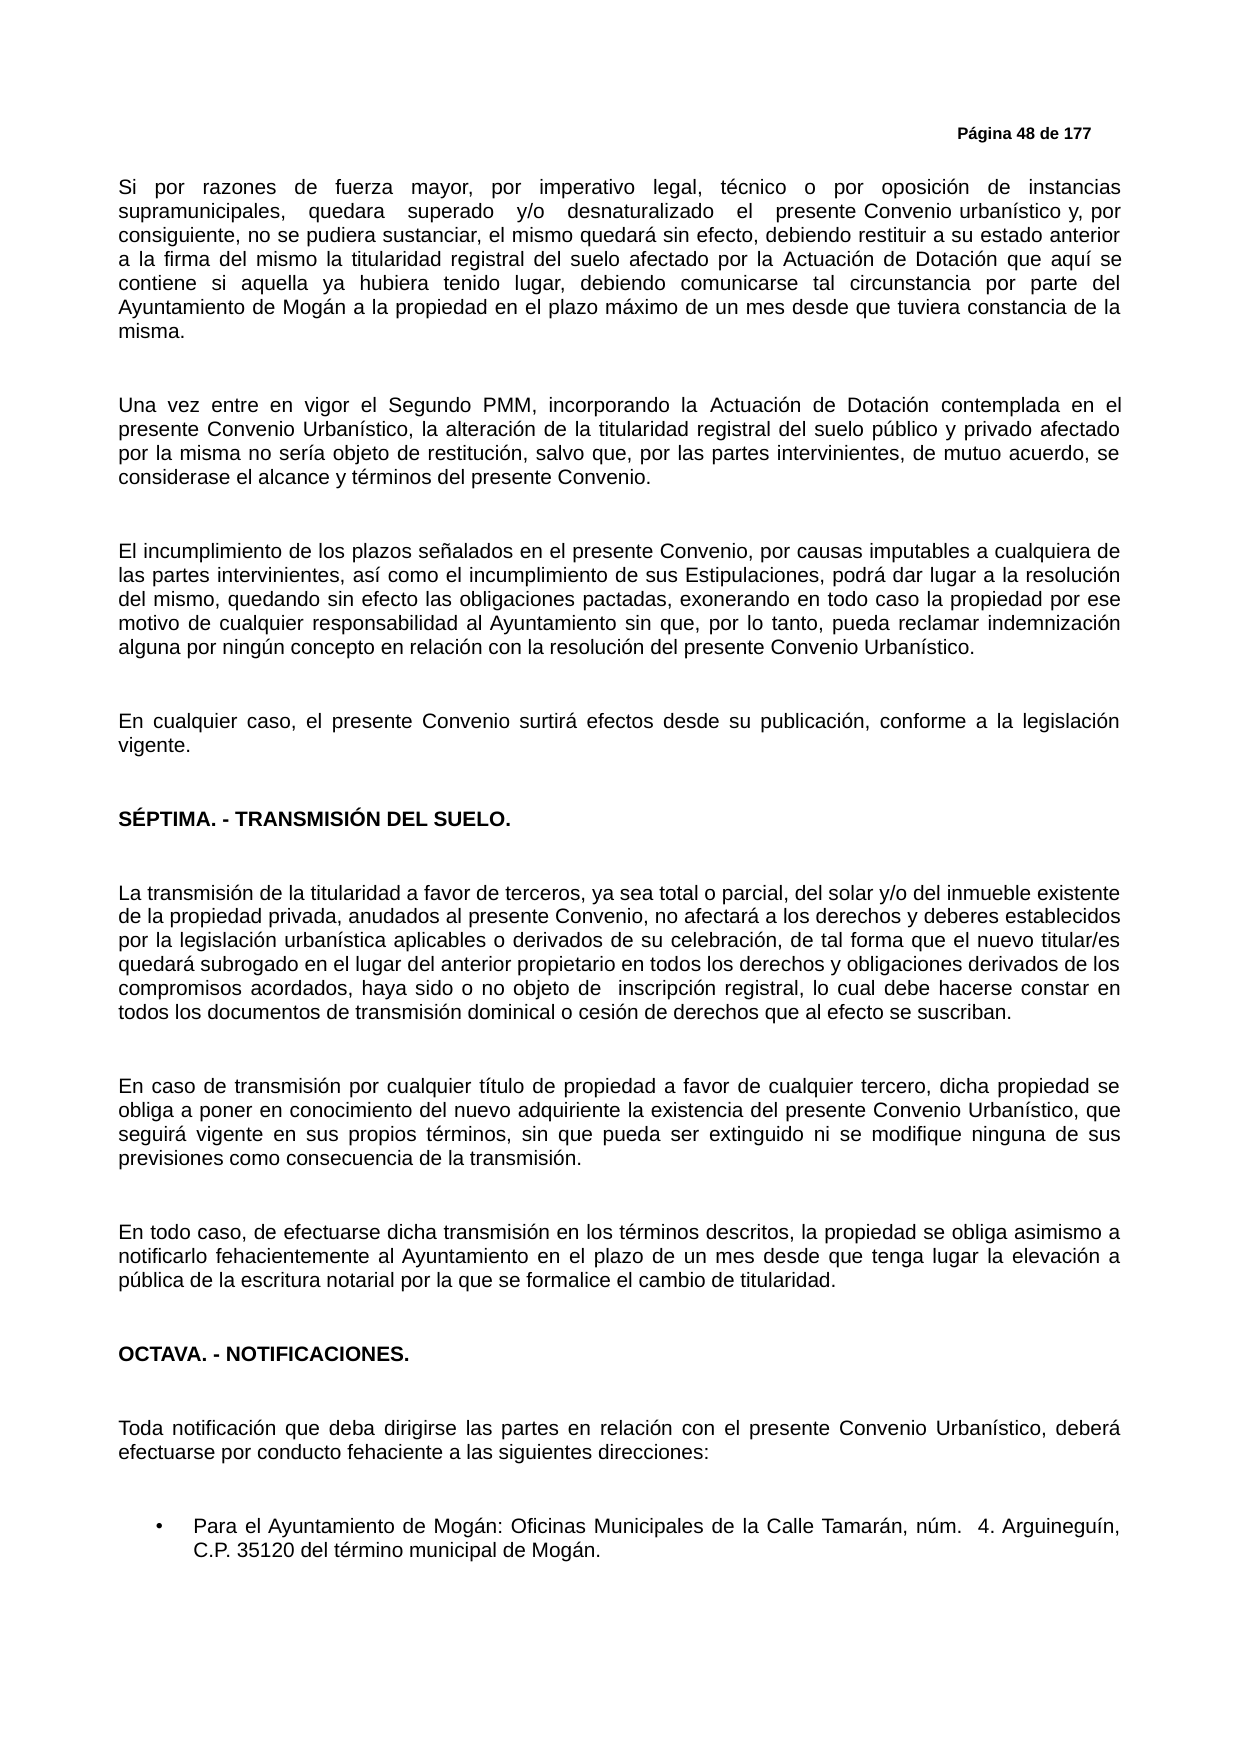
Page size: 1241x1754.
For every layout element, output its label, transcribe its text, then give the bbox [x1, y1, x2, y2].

text Una vez entre en vigor el Segundo PMM, incorporando la Actuación de Dotación contemplada en el presente Convenio Urbanístico, la alteración de la titularidad registral del suelo público y privado afectado por la misma no sería objeto de restitución, salvo que, por las partes intervinientes, de mutuo acuerdo, se considerase el alcance y términos del presente Convenio. [118, 393, 1122, 489]
text La transmisión de la titularidad a favor de terceros, ya sea total o parcial, del solar y/o del inmueble existente de la propiedad privada, anudados al presente Convenio, no afectará a los derechos y deberes establecidos por la legislación urbanística aplicables o derivados de su celebración, de tal forma que el nuevo titular/es quedará subrogado en el lugar del anterior propietario en todos los derechos y obligaciones derivados de los compromisos acordados, haya sido o no objeto de inscripción registral, lo cual debe hacerse constar en todos los documentos de transmisión dominical o cesión de derechos que al efecto se suscriban. [118, 880, 1122, 1024]
text OCTAVA. - NOTIFICACIONES. [118, 1342, 1122, 1366]
text En todo caso, de efectuarse dicha transmisión en los términos descritos, la propiedad se obliga asimismo a notificarlo fehacientemente al Ayuntamiento en el plazo de un mes desde que tenga lugar la elevación a pública de la escritura notarial por la que se formalice el cambio de titularidad. [118, 1220, 1122, 1292]
list Para el Ayuntamiento de Mogán: Oficinas Municipales de la Calle Tamarán, núm. 4. Arguineguín, C.P. 35120 del término municipal de Mogán. [156, 1514, 1122, 1562]
text El incumplimiento de los plazos señalados en el presente Convenio, por causas imputables a cualquiera de las partes intervinientes, así como el incumplimiento de sus Estipulaciones, podrá dar lugar a la resolución del mismo, quedando sin efecto las obligaciones pactadas, exonerando en todo caso la propiedad por ese motivo de cualquier responsabilidad al Ayuntamiento sin que, por lo tanto, pueda reclamar indemnización alguna por ningún concepto en relación con la resolución del presente Convenio Urbanístico. [118, 539, 1122, 658]
text En caso de transmisión por cualquier título de propiedad a favor de cualquier tercero, dicha propiedad se obliga a poner en conocimiento del nuevo adquiriente la existencia del presente Convenio Urbanístico, que seguirá vigente en sus propios términos, sin que pueda ser extinguido ni se modifique ninguna de sus previsiones como consecuencia de la transmisión. [118, 1074, 1122, 1170]
text En cualquier caso, el presente Convenio surtirá efectos desde su publicación, conforme a la legislación vigente. [118, 708, 1122, 756]
text Toda notificación que deba dirigirse las partes en relación con el presente Convenio Urbanístico, deberá efectuarse por conducto fehaciente a las siguientes direcciones: [118, 1416, 1122, 1464]
text Si por razones de fuerza mayor, por imperativo legal, técnico o por oposición de instancias supramunicipales, quedara superado y/o desnaturalizado el presente Convenio urbanístico y, por consiguiente, no se pudiera sustanciar, el mismo quedará sin efecto, debiendo restituir a su estado anterior a la firma del mismo la titularidad registral del suelo afectado por la Actuación de Dotación que aquí se contiene si aquella ya hubiera tenido lugar, debiendo comunicarse tal circunstancia por parte del Ayuntamiento de Mogán a la propiedad en el plazo máximo de un mes desde que tuviera constancia de la misma. [118, 175, 1122, 343]
text SÉPTIMA. - TRANSMISIÓN DEL SUELO. [118, 806, 1122, 830]
